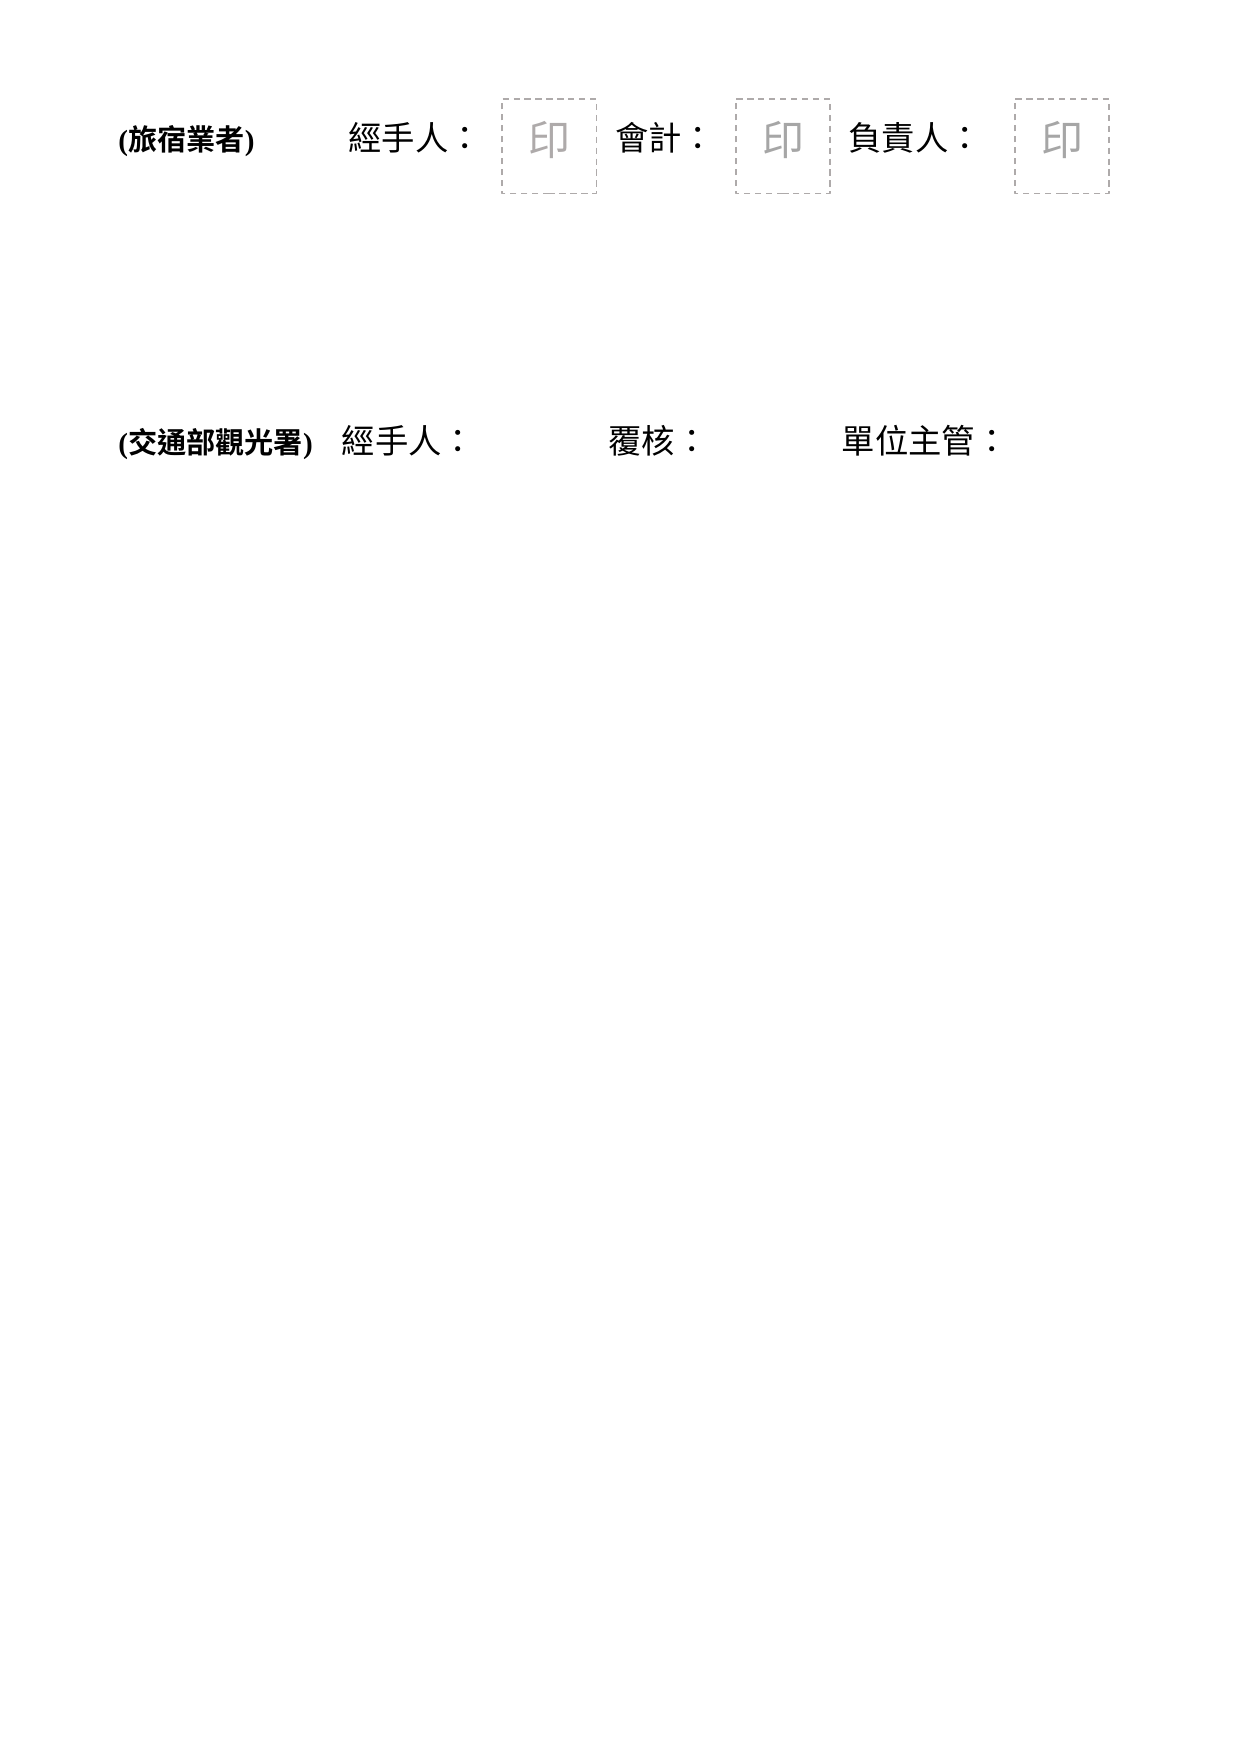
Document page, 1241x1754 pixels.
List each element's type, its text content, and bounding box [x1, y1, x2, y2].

text (旅宿業者) 經手人： 會計： 負責人： [118, 97, 1122, 173]
text 印 [1030, 107, 1094, 168]
text 印 [751, 107, 815, 168]
text 印 [517, 107, 581, 168]
text (交通部觀光署) 經手人： 覆核： 單位主管： [118, 401, 1122, 477]
